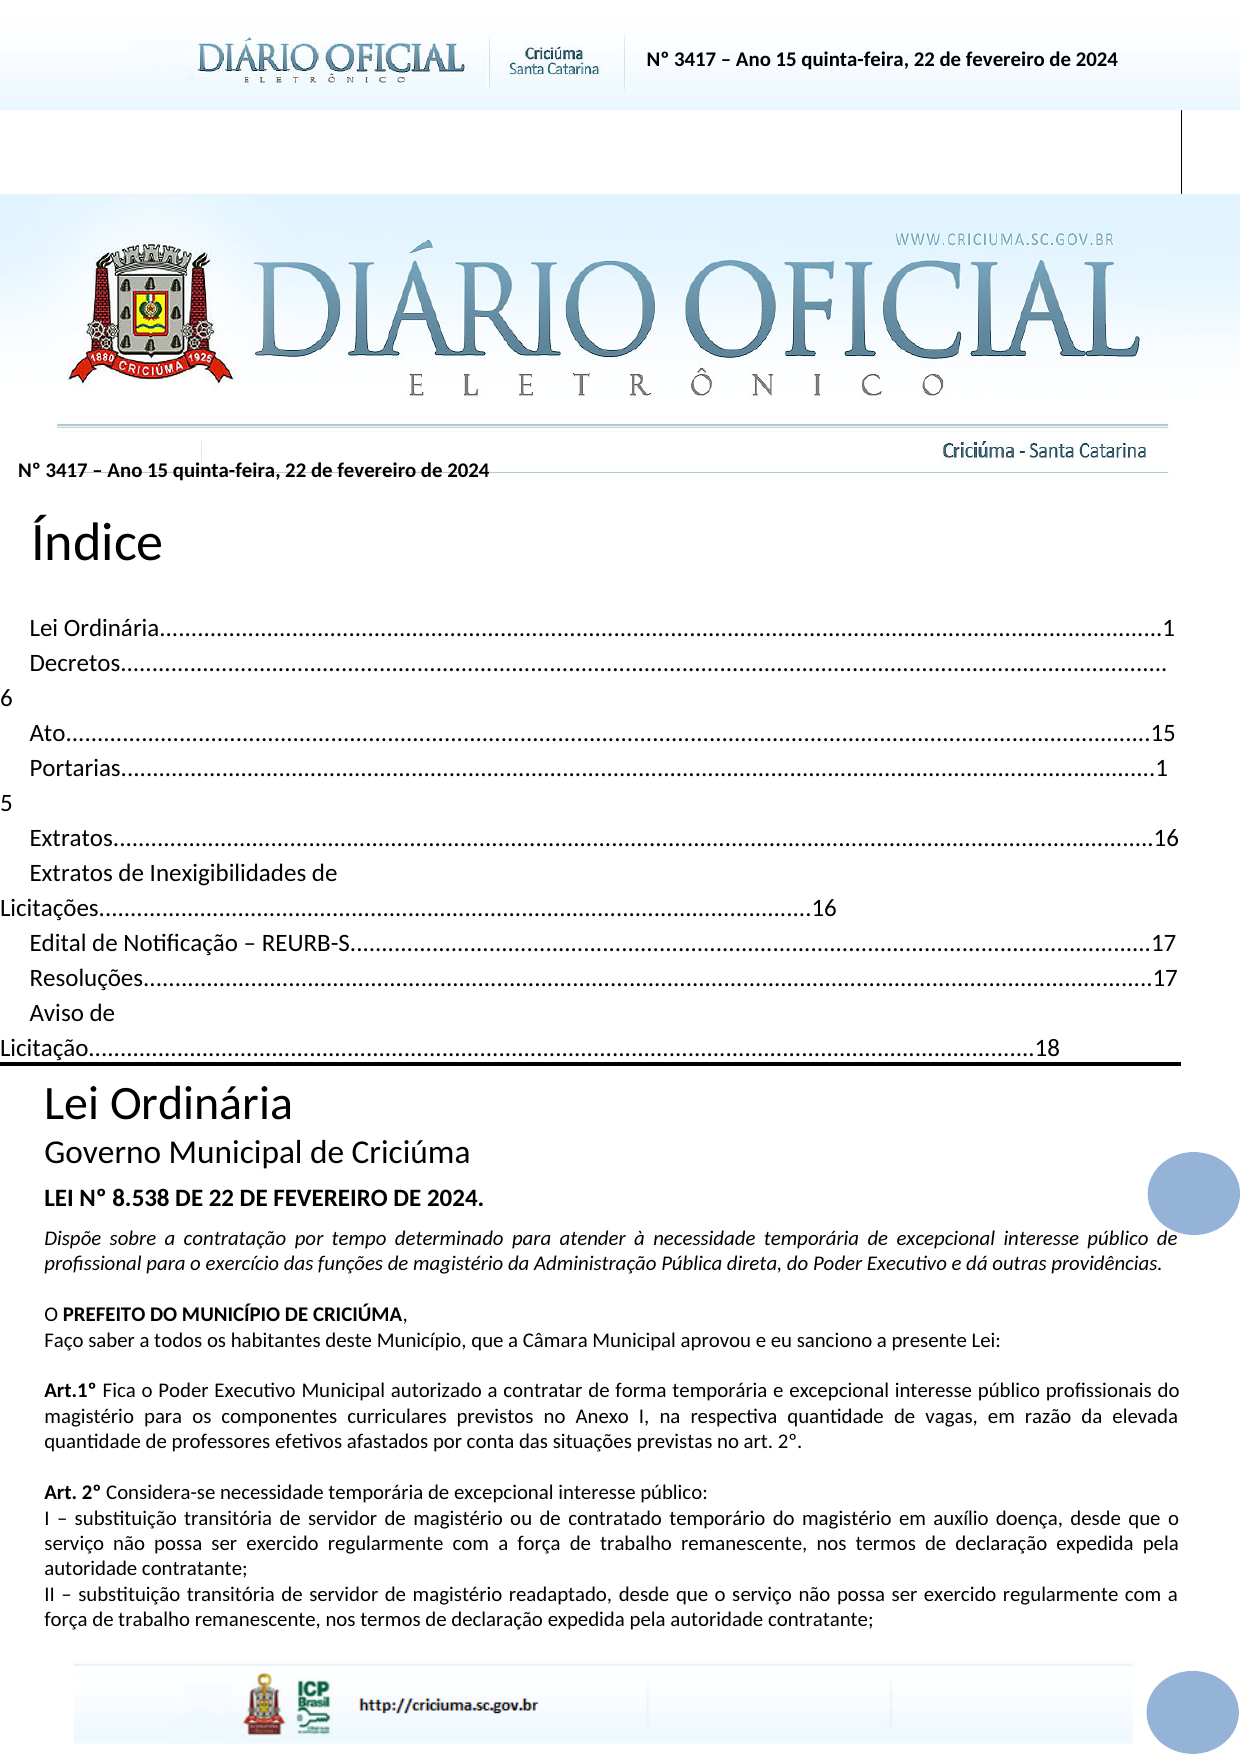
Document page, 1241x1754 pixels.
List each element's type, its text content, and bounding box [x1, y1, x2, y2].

text Extratos.....................................................................................................................................................................16 [0, 822, 1181, 852]
text Decretos......................................................................................................................................................................6 [0, 647, 1181, 712]
text Ato............................................................................................................................................................................15 [0, 717, 1181, 747]
text O PREFEITO DO MUNICÍPIO DE CRICIÚMA, [44, 1301, 1181, 1327]
text Dispõe sobre a contratação por tempo determinado para atender à necessidade temporária de excepcional interesse público de profissional para o exercício das funções de magistério da Administração Pública direta, do Poder Executivo e dá outras providências. [44, 1225, 1181, 1276]
text Art.1º Fica o Poder Executivo Municipal autorizado a contratar de forma temporária e excepcional interesse público profissionais do magistério para os componentes curriculares previstos no Anexo I, na respectiva quantidade de vagas, em razão da elevada quantidade de professores efetivos afastados por conta das situações previstas no art. 2º. [44, 1378, 1181, 1454]
text Edital de Notificação – REURB-S...............................................................................................................................17 [0, 927, 1181, 957]
text LEI Nº 8.538 DE 22 DE FEVEREIRO DE 2024. [44, 1182, 1152, 1212]
text Faço saber a todos os habitantes deste Município, que a Câmara Municipal aprovou e eu sanciono a presente Lei: [44, 1327, 1181, 1352]
text Resoluções................................................................................................................................................................17 [0, 962, 1181, 992]
text I – substituição transitória de servidor de magistério ou de contratado temporário do magistério em auxílio doença, desde que o serviço não possa ser exercido regularmente com a força de trabalho remanescente, nos termos de declaração expedida pela autoridade contratante; [44, 1505, 1181, 1581]
text Lei Ordinária...............................................................................................................................................................1 [0, 612, 1181, 642]
text Aviso de Licitação......................................................................................................................................................18 [0, 997, 1181, 1062]
text Portarias....................................................................................................................................................................15 [0, 752, 1181, 817]
text Extratos de Inexigibilidades de Licitações.................................................................................................................16 [0, 857, 1181, 922]
text II – substituição transitória de servidor de magistério readaptado, desde que o serviço não possa ser exercido regularmente com a força de trabalho remanescente, nos termos de declaração expedida pela autoridade contratante; [44, 1581, 1181, 1632]
text Art. 2º Considera-se necessidade temporária de excepcional interesse público: [44, 1479, 1181, 1505]
text Governo Municipal de Criciúma [44, 1131, 1181, 1172]
text Lei Ordinária [44, 1072, 1181, 1131]
